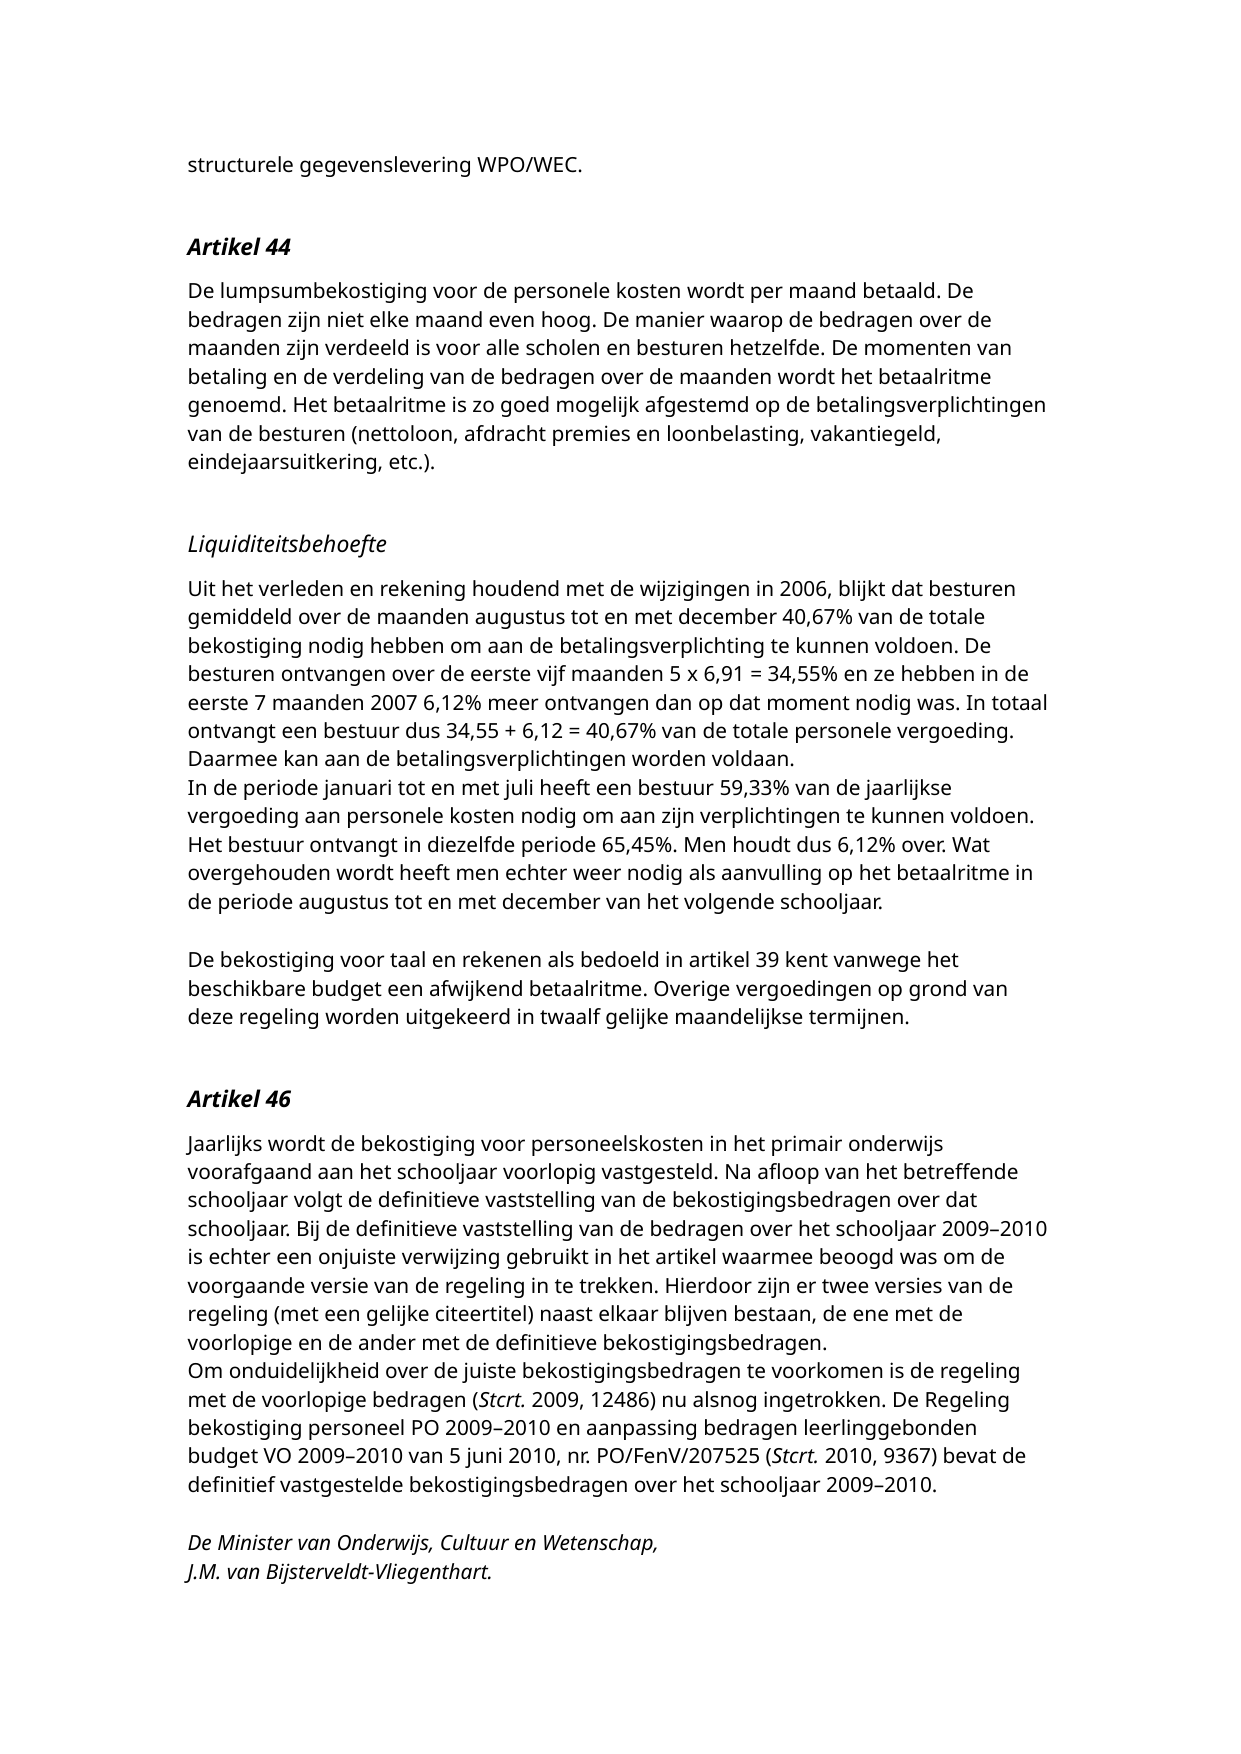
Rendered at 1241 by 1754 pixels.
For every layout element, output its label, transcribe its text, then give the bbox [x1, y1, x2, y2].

text In de periode januari tot en met juli heeft een bestuur 59,33% van de jaarlijkse vergoeding aan personele kosten nodig om aan zijn verplichtingen te kunnen voldoen. Het bestuur ontvangt in diezelfde periode 65,45%. Men houdt dus 6,12% over. Wat overgehouden wordt heeft men echter weer nodig als aanvulling op het betaalritme in de periode augustus tot en met december van het volgende schooljaar. [187, 773, 1053, 915]
text De Minister van Onderwijs, Cultuur en Wetenschap, [187, 1528, 1053, 1557]
text De bekostiging voor taal en rekenen als bedoeld in artikel 39 kent vanwege het beschikbare budget een afwijkend betaalritme. Overige vergoedingen op grond van deze regeling worden uitgekeerd in twaalf gelijke maandelijkse termijnen. [187, 945, 1053, 1031]
subtitle Liquiditeitsbehoefte [187, 528, 1053, 559]
text Jaarlijks wordt de bekostiging voor personeelskosten in het primair onderwijs voorafgaand aan het schooljaar voorlopig vastgesteld. Na afloop van het betreffende schooljaar volgt de definitieve vaststelling van de bekostigingsbedragen over dat schooljaar. Bij de definitieve vaststelling van de bedragen over het schooljaar 2009–2010 is echter een onjuiste verwijzing gebruikt in het artikel waarmee beoogd was om de voorgaande versie van de regeling in te trekken. Hierdoor zijn er twee versies van de regeling (met een gelijke citeertitel) naast elkaar blijven bestaan, de ene met de voorlopige en de ander met de definitieve bekostigingsbedragen. [187, 1129, 1053, 1356]
text structurele gegevenslevering WPO/WEC. [187, 150, 1053, 178]
subtitle Artikel 44 [187, 230, 1053, 262]
text J.M. van Bijsterveldt-Vliegenthart. [187, 1557, 1053, 1585]
subtitle Artikel 46 [187, 1082, 1053, 1114]
text Uit het verleden en rekening houdend met de wijzigingen in 2006, blijkt dat besturen gemiddeld over de maanden augustus tot en met december 40,67% van de totale bekostiging nodig hebben om aan de betalingsverplichting te kunnen voldoen. De besturen ontvangen over de eerste vijf maanden 5 x 6,91 = 34,55% en ze hebben in de eerste 7 maanden 2007 6,12% meer ontvangen dan op dat moment nodig was. In totaal ontvangt een bestuur dus 34,55 + 6,12 = 40,67% van de totale personele vergoeding. Daarmee kan aan de betalingsverplichtingen worden voldaan. [187, 574, 1053, 773]
text De lumpsumbekostiging voor de personele kosten wordt per maand betaald. De bedragen zijn niet elke maand even hoog. De manier waarop de bedragen over de maanden zijn verdeeld is voor alle scholen en besturen hetzelfde. De momenten van betaling en de verdeling van de bedragen over de maanden wordt het betaalritme genoemd. Het betaalritme is zo goed mogelijk afgestemd op de betalingsverplichtingen van de besturen (nettoloon, afdracht premies en loonbelasting, vakantiegeld, eindejaarsuitkering, etc.). [187, 277, 1053, 476]
text Om onduidelijkheid over de juiste bekostigingsbedragen te voorkomen is de regeling met de voorlopige bedragen (Stcrt. 2009, 12486) nu alsnog ingetrokken. De Regeling bekostiging personeel PO 2009–2010 en aanpassing bedragen leerlinggebonden budget VO 2009–2010 van 5 juni 2010, nr. PO/FenV/207525 (Stcrt. 2010, 9367) bevat de definitief vastgestelde bekostigingsbedragen over het schooljaar 2009–2010. [187, 1356, 1053, 1498]
